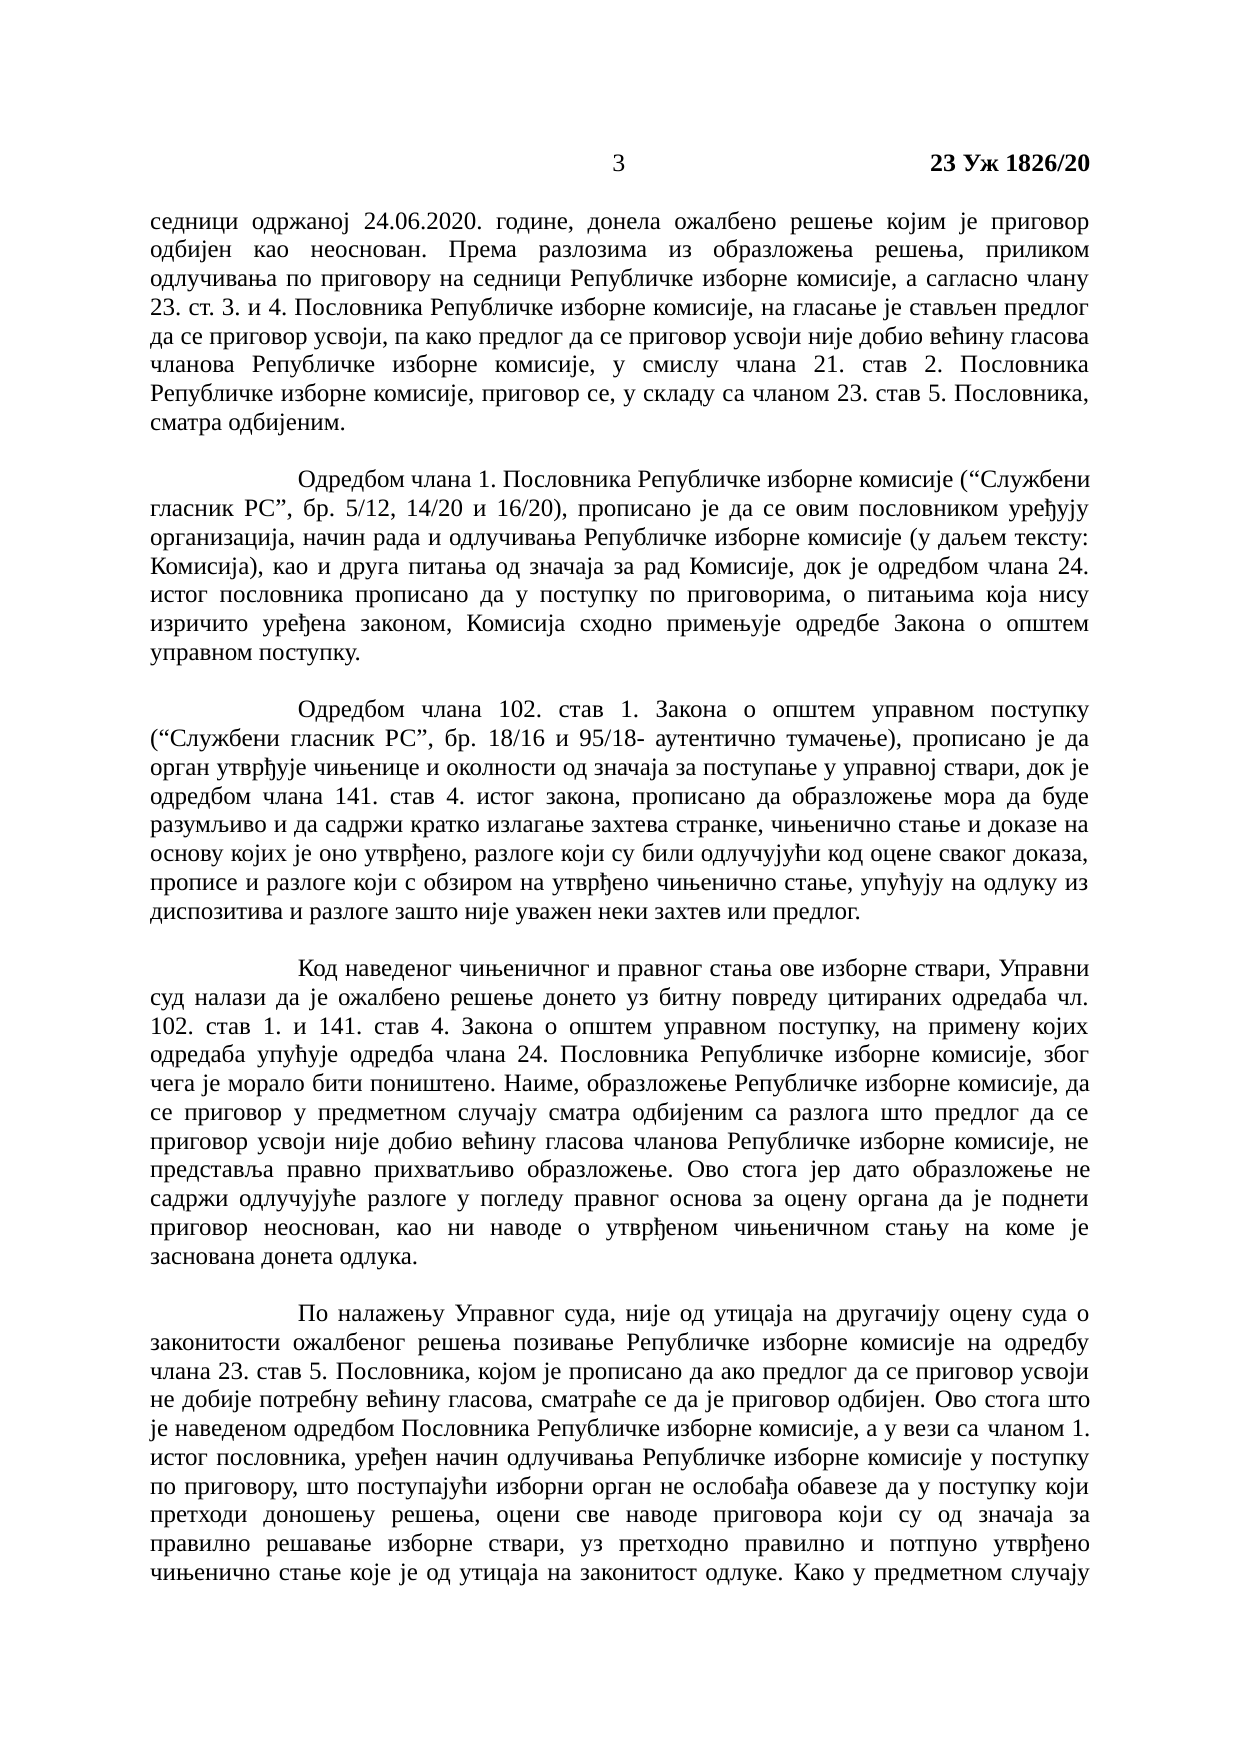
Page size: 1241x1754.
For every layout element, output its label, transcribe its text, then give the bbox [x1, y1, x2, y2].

text Код наведеног чињеничног и правног стања ове изборне ствари, Управни суд налази да је ожалбено решење донето уз битну повреду цитираних одредаба чл. 102. став 1. и 141. став 4. Закона о општем управном поступку, на примену којих одредаба упућује одредба члана 24. Пословника Републичке изборне комисије, због чега је морало бити поништено. Наиме, образложење Републичке изборне комисије, да се приговор у предметном случају сматра одбијеним са разлога што предлог да се приговор усвоји није добио већину гласова чланова Републичке изборне комисије, не представља правно прихватљиво образложење. Ово стога јер дато образложење не садржи одлучујуће разлоге у погледу правног основа за оцену органа да је поднети приговор неоснован, као ни наводе о утврђеном чињеничном стању на коме је заснована донета одлука. [150, 953, 1090, 1269]
text По налажењу Управног суда, није од утицаја на другачију оцену суда о законитости ожалбеног решења позивање Републичке изборне комисије на одредбу члана 23. став 5. Пословника, којом је прописано да ако предлог да се приговор усвоји не добије потребну већину гласова, сматраће се да је приговор одбијен. Ово стога што је наведеном одредбом Пословника Републичке изборне комисије, а у вези са чланом 1. истог пословника, уређен начин одлучивања Републичке изборне комисије у поступку по приговору, што поступајући изборни орган не ослобађа обавезе да у поступку који претходи доношењу решења, оцени све наводе приговора који су од значаја за правилно решавање изборне ствари, уз претходно правилно и потпуно утврђено чињенично стање које је од утицаја на законитост одлуке. Како у предметном случају [150, 1298, 1090, 1586]
text Одредбом члана 1. Пословника Републичке изборне комисије (“Службени гласник РС”, бр. 5/12, 14/20 и 16/20), прописано је да се овим пословником уређују организација, начин рада и одлучивања Републичке изборне комисије (у даљем тексту: Комисија), као и друга питања од значаја за рад Комисије, док је одредбом члана 24. истог пословника прописано да у поступку по приговорима, о питањима која нису изричито уређена законом, Комисија сходно примењује одредбе Закона о општем управном поступку. [150, 464, 1090, 666]
text седници одржаној 24.06.2020. године, донела ожалбено решење којим је приговор одбијен као неоснован. Према разлозима из образложења решења, приликом одлучивања по приговору на седници Републичке изборне комисије, а сагласно члану 23. ст. 3. и 4. Пословника Републичке изборне комисије, на гласање је стављен предлог да се приговор усвоји, па како предлог да се приговор усвоји није добио већину гласова чланова Републичке изборне комисије, у смислу члана 21. став 2. Пословника Републичке изборне комисије, приговор се, у складу са чланом 23. став 5. Пословника, сматра одбијеним. [150, 206, 1090, 436]
text Одредбом члана 102. став 1. Закона о општем управном поступку (“Службени гласник РС”, бр. 18/16 и 95/18- аутентично тумачење), прописано је да орган утврђује чињенице и околности од значаја за поступање у управној ствари, док је одредбом члана 141. став 4. истог закона, прописано да образложење мора да буде разумљиво и да садржи кратко излагање захтева странке, чињенично стање и доказе на основу којих је оно утврђено, разлоге који су били одлучујући код оцене сваког доказа, прописе и разлоге који с обзиром на утврђено чињенично стање, упућују на одлуку из диспозитива и разлоге зашто није уважен неки захтев или предлог. [150, 694, 1090, 924]
